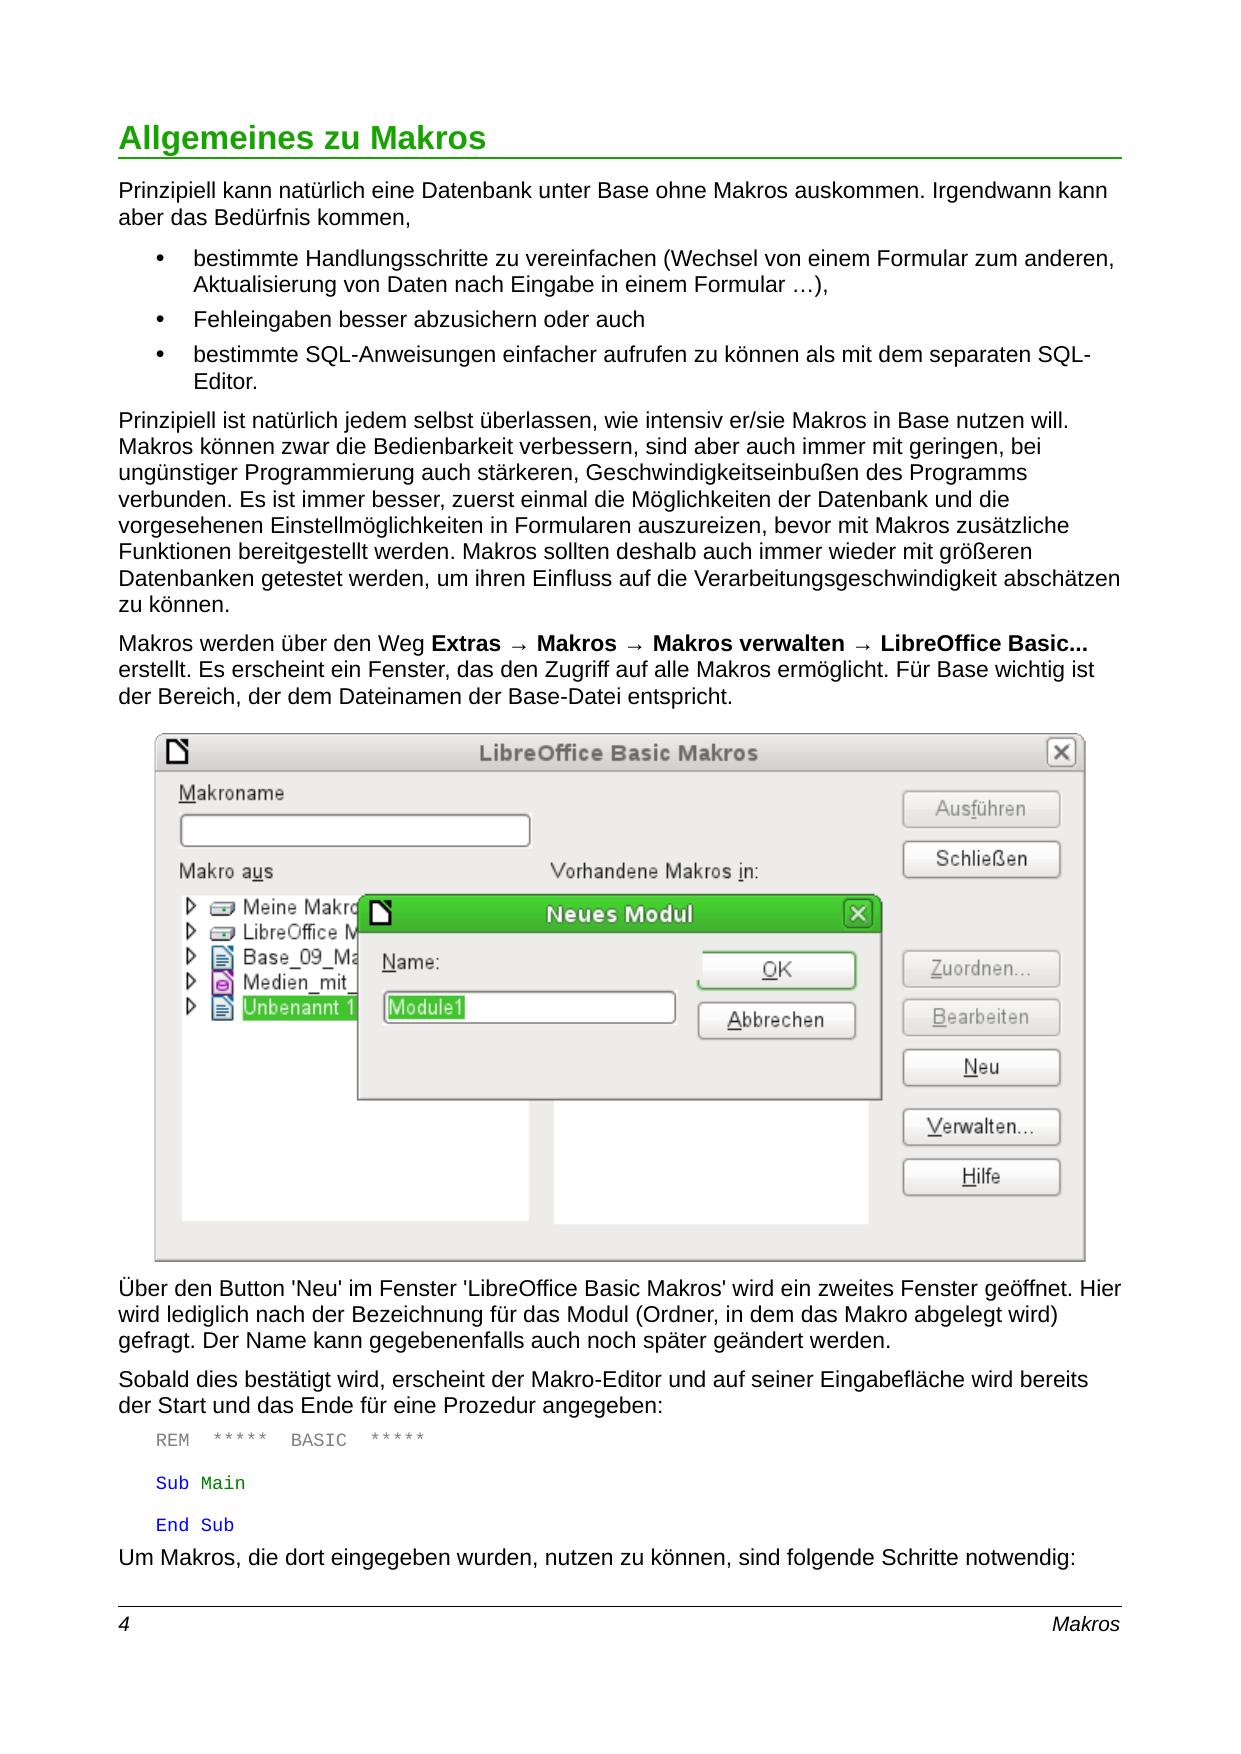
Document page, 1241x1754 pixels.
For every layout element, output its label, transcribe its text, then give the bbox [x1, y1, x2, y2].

text Sobald dies bestätigt wird, erscheint der Makro-Editor und auf seiner Eingabefläche wird bereits der Start und das Ende für eine Prozedur angegeben: [118, 1366, 1122, 1419]
list Fehleingaben besser abzusichern oder auch [156, 304, 1122, 333]
text Über den Button 'Neu' im Fenster 'LibreOffice Basic Makros' wird ein zweites Fenster geöffnet. Hier wird lediglich nach der Bezeichnung für das Modul (Ordner, in dem das Makro abgelegt wird) gefragt. Der Name kann gegebenenfalls auch noch später geändert werden. [118, 1274, 1122, 1353]
text Prinzipiell ist natürlich jedem selbst überlassen, wie intensiv er/sie Makros in Base nutzen will. Makros können zwar die Bedienbarkeit verbessern, sind aber auch immer mit geringen, bei ungünstiger Programmierung auch stärkeren, Geschwindigkeitseinbußen des Programms verbunden. Es ist immer besser, zuerst einmal die Möglichkeiten der Datenbank und die vorgesehenen Einstellmöglichkeiten in Formularen auszureizen, bevor mit Makros zusätzliche Funktionen bereitgestellt werden. Makros sollten deshalb auch immer wieder mit größeren Datenbanken getestet werden, um ihren Einfluss auf die Verarbeitungsgeschwindigkeit abschätzen zu können. [118, 407, 1122, 617]
text Um Makros, die dort eingegeben wurden, nutzen zu können, sind folgende Schritte notwendig: [118, 1544, 1122, 1570]
text REM ***** BASIC ***** [156, 1431, 1122, 1452]
text Prinzipiell kann natürlich eine Datenbank unter Base ohne Makros auskommen. Irgendwann kann aber das Bedürfnis kommen, [118, 177, 1122, 230]
picture [154, 733, 1086, 1262]
subtitle Allgemeines zu Makros [118, 118, 1122, 157]
list bestimmte SQL-Anweisungen einfacher aufrufen zu können als mit dem separaten SQL-Editor. [156, 339, 1122, 394]
text Makros werden über den Weg Extras → Makros → Makros verwalten → LibreOffice Basic... erstellt. Es erscheint ein Fenster, das den Zugriff auf alle Makros ermöglicht. Für Base wichtig ist der Bereich, der dem Dateinamen der Base-Datei entspricht. [118, 630, 1122, 709]
text End Sub [156, 1516, 1122, 1537]
text Sub Main [156, 1474, 1122, 1495]
list bestimmte Handlungsschritte zu vereinfachen (Wechsel von einem Formular zum anderen, Aktualisierung von Daten nach Eingabe in einem Formular …), [156, 243, 1122, 298]
